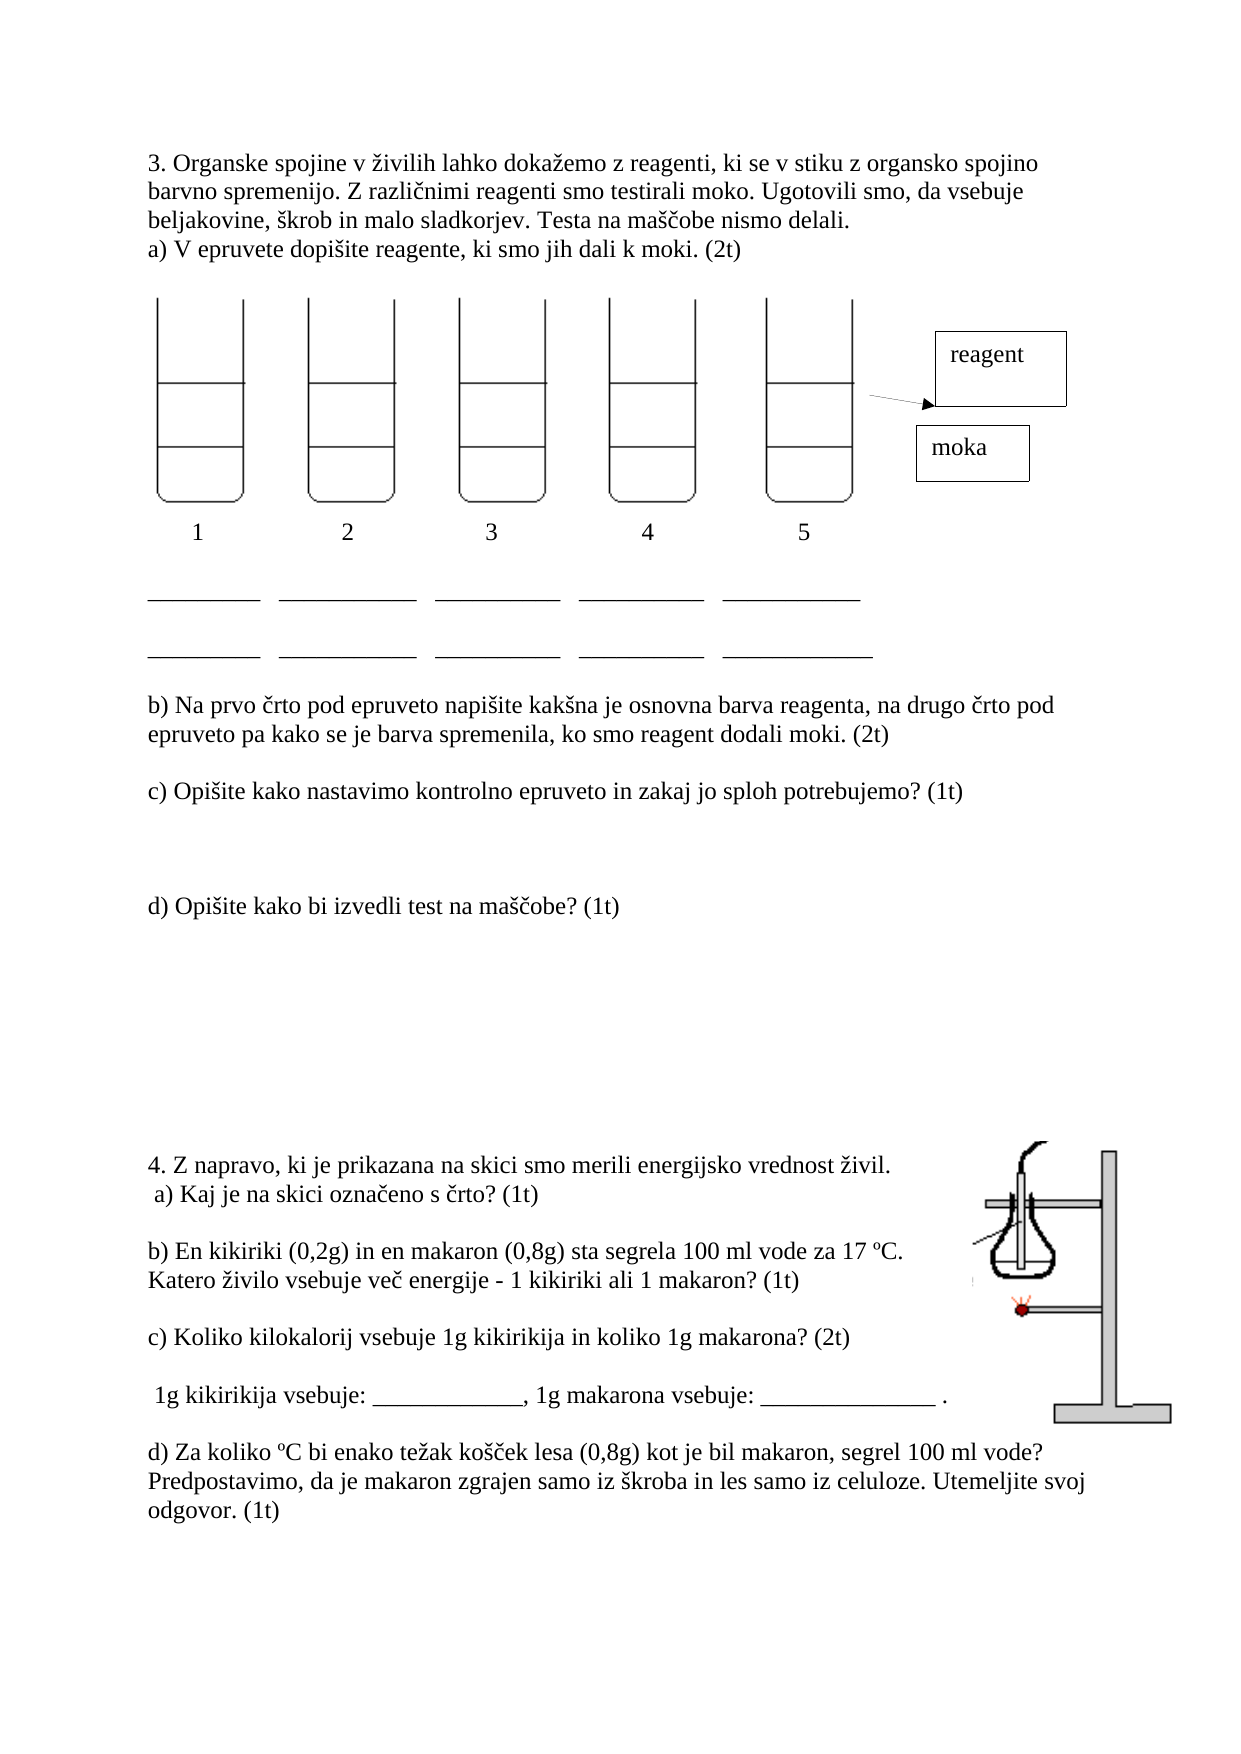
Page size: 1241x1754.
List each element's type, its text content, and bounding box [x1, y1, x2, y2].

text c) Opišite kako nastavimo kontrolno epruveto in zakaj jo sploh potrebujemo? (1t) [148, 776, 1093, 805]
text 3. Organske spojine v živilih lahko dokažemo z reagenti, ki se v stiku z organsko spojino barvno spremenijo. Z različnimi reagenti smo testirali moko. Ugotovili smo, da vsebuje beljakovine, škrob in malo sladkorjev. Testa na maščobe nismo delali. [148, 148, 1093, 234]
picture [448, 291, 461, 518]
text Katero živilo vsebuje več energije - 1 kikiriki ali 1 makaron? (1t) [148, 1265, 1093, 1294]
picture [972, 1141, 1178, 1433]
text _________ ___________ __________ __________ ____________ [148, 632, 1093, 661]
text b) En kikiriki (0,2g) in en makaron (0,8g) sta segrela 100 ml vode za 17 ºC. [148, 1236, 1093, 1265]
text 4. Z napravo, ki je prikazana na skici smo merili energijsko vrednost živil. [148, 1150, 1093, 1179]
text 1 2 3 4 5 [148, 517, 1093, 546]
text reagent [950, 339, 1051, 367]
picture [756, 291, 768, 518]
text a) V epruvete dopišite reagente, ki smo jih dali k moki. (2t) [148, 234, 1093, 263]
text b) Na prvo črto pod epruveto napišite kakšna je osnovna barva reagenta, na drugo črto pod epruveto pa kako se je barva spremenila, ko smo reagent dodali moki. (2t) [148, 690, 1093, 747]
picture [298, 291, 310, 518]
text 1g kikirikija vsebuje: ____________, 1g makarona vsebuje: ______________ . [148, 1380, 1093, 1409]
text _________ ___________ __________ __________ ___________ [148, 575, 1093, 604]
text a) Kaj je na skici označeno s črto? (1t) [148, 1179, 1093, 1207]
picture [599, 291, 611, 518]
text d) Za koliko ºC bi enako težak košček lesa (0,8g) kot je bil makaron, segrel 100 ml vode? Predpostavimo, da je makaron zgrajen samo iz škroba in les samo iz celuloze. Utemeljite svoj odgovor. (1t) [148, 1437, 1093, 1524]
picture [147, 291, 159, 518]
text c) Koliko kilokalorij vsebuje 1g kikirikija in koliko 1g makarona? (2t) [148, 1322, 1093, 1351]
text moka [931, 432, 1014, 461]
text d) Opišite kako bi izvedli test na maščobe? (1t) [148, 891, 1093, 920]
